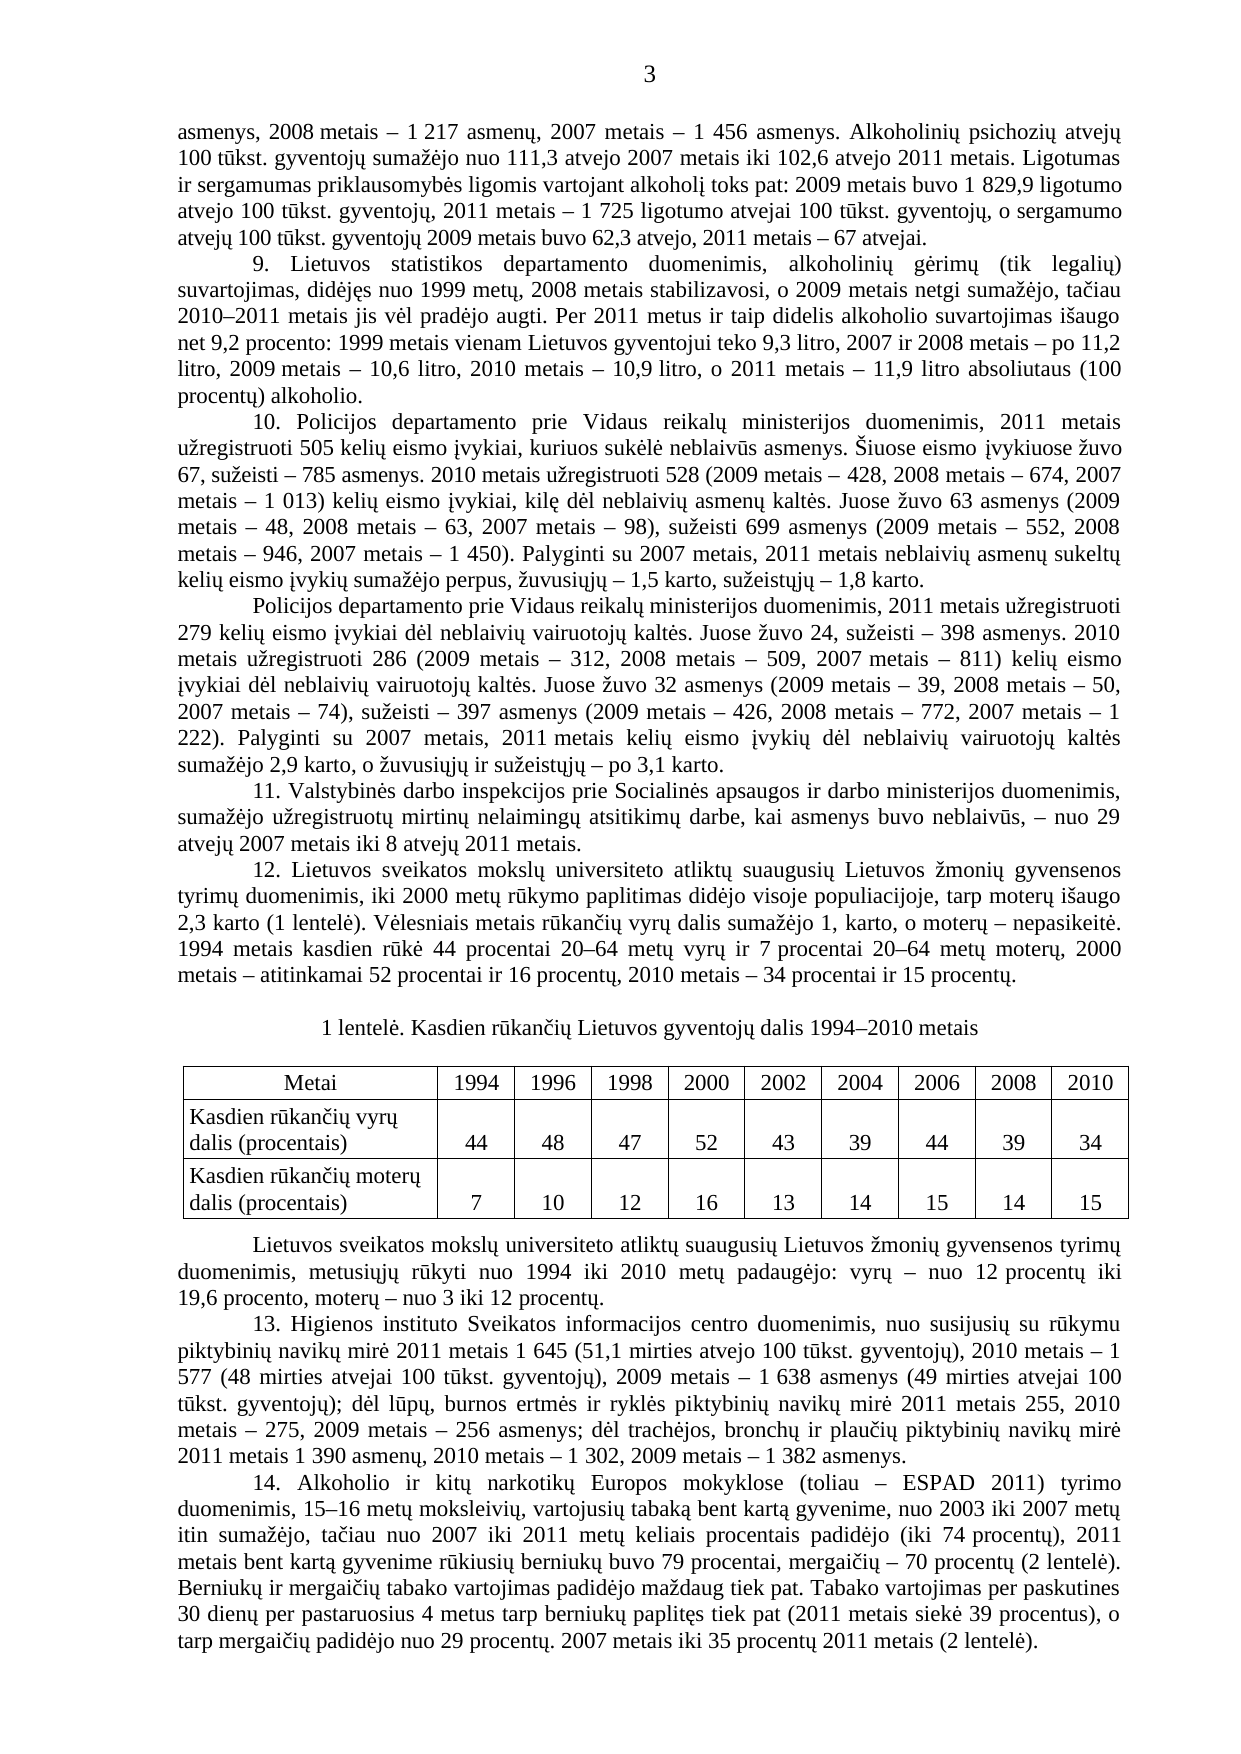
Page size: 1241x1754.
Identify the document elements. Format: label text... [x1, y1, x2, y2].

table_cell 15 [899, 1159, 975, 1218]
table_cell 12 [592, 1159, 668, 1218]
table_cell 16 [669, 1159, 744, 1218]
table_header 1996 [515, 1067, 591, 1099]
table_header 2008 [976, 1067, 1051, 1099]
text Policijos departamento prie Vidaus reikalų ministerijos duomenimis, 2011 metais užregistruoti 279 kelių eismo įvykiai dėl neblaivių vairuotojų kaltės. Juose žuvo 24, sužeisti – 398 asmenys. 2010 metais užregistruoti 286 (2009 metais – 312, 2008 metais – 509, 2007 metais – 811) kelių eismo įvykiai dėl neblaivių vairuotojų kaltės. Juose žuvo 32 asmenys (2009 metais – 39, 2008 metais – 50, 2007 metais – 74), sužeisti – 397 asmenys (2009 metais – 426, 2008 metais – 772, 2007 metais – 1 222). Palyginti su 2007 metais, 2011 metais kelių eismo įvykių dėl neblaivių vairuotojų kaltės sumažėjo 2,9 karto, o žuvusiųjų ir sužeistųjų – po 3,1 karto. [177, 592, 1122, 777]
table_header 1998 [592, 1067, 668, 1099]
table_cell 48 [515, 1100, 591, 1158]
table_cell 39 [822, 1100, 898, 1158]
table_cell 44 [899, 1100, 975, 1158]
text 11. Valstybinės darbo inspekcijos prie Socialinės apsaugos ir darbo ministerijos duomenimis, sumažėjo užregistruotų mirtinų nelaimingų atsitikimų darbe, kai asmenys buvo neblaivūs, – nuo 29 atvejų 2007 metais iki 8 atvejų 2011 metais. [177, 777, 1122, 856]
text 10. Policijos departamento prie Vidaus reikalų ministerijos duomenimis, 2011 metais užregistruoti 505 kelių eismo įvykiai, kuriuos sukėlė neblaivūs asmenys. Šiuose eismo įvykiuose žuvo 67, sužeisti – 785 asmenys. 2010 metais užregistruoti 528 (2009 metais – 428, 2008 metais – 674, 2007 metais – 1 013) kelių eismo įvykiai, kilę dėl neblaivių asmenų kaltės. Juose žuvo 63 asmenys (2009 metais – 48, 2008 metais – 63, 2007 metais – 98), sužeisti 699 asmenys (2009 metais – 552, 2008 metais – 946, 2007 metais – 1 450). Palyginti su 2007 metais, 2011 metais neblaivių asmenų sukeltų kelių eismo įvykių sumažėjo perpus, žuvusiųjų – 1,5 karto, sužeistųjų – 1,8 karto. [177, 408, 1122, 592]
table_cell 13 [745, 1159, 821, 1218]
text 12. Lietuvos sveikatos mokslų universiteto atliktų suaugusių Lietuvos žmonių gyvensenos tyrimų duomenimis, iki 2000 metų rūkymo paplitimas didėjo visoje populiacijoje, tarp moterų išaugo 2,3 karto (1 lentelė). Vėlesniais metais rūkančių vyrų dalis sumažėjo 1, karto, o moterų – nepasikeitė. 1994 metais kasdien rūkė 44 procentai 20–64 metų vyrų ir 7 procentai 20–64 metų moterų, 2000 metais – atitinkamai 52 procentai ir 16 procentų, 2010 metais – 34 procentai ir 15 procentų. [177, 856, 1122, 988]
table_header 2006 [899, 1067, 975, 1099]
table_cell 15 [1052, 1159, 1128, 1218]
table_cell Kasdien rūkančių vyrų dalis (procentais) [184, 1100, 437, 1158]
table_header Metai [184, 1067, 437, 1099]
table_cell 43 [745, 1100, 821, 1158]
table_cell Kasdien rūkančių moterų dalis (procentais) [184, 1159, 437, 1218]
table_cell 44 [438, 1100, 514, 1158]
text 1 lentelė. Kasdien rūkančių Lietuvos gyventojų dalis 1994–2010 metais [177, 1014, 1122, 1041]
table_cell 7 [438, 1159, 514, 1218]
table_cell 39 [976, 1100, 1051, 1158]
text asmenys, 2008 metais – 1 217 asmenų, 2007 metais – 1 456 asmenys. Alkoholinių psichozių atvejų 100 tūkst. gyventojų sumažėjo nuo 111,3 atvejo 2007 metais iki 102,6 atvejo 2011 metais. Ligotumas ir sergamumas priklausomybės ligomis vartojant alkoholį toks pat: 2009 metais buvo 1 829,9 ligotumo atvejo 100 tūkst. gyventojų, 2011 metais – 1 725 ligotumo atvejai 100 tūkst. gyventojų, o sergamumo atvejų 100 tūkst. gyventojų 2009 metais buvo 62,3 atvejo, 2011 metais – 67 atvejai. [177, 118, 1122, 250]
table_header 2004 [822, 1067, 898, 1099]
text 9. Lietuvos statistikos departamento duomenimis, alkoholinių gėrimų (tik legalių) suvartojimas, didėjęs nuo 1999 metų, 2008 metais stabilizavosi, o 2009 metais netgi sumažėjo, tačiau 2010–2011 metais jis vėl pradėjo augti. Per 2011 metus ir taip didelis alkoholio suvartojimas išaugo net 9,2 procento: 1999 metais vienam Lietuvos gyventojui teko 9,3 litro, 2007 ir 2008 metais – po 11,2 litro, 2009 metais – 10,6 litro, 2010 metais – 10,9 litro, o 2011 metais – 11,9 litro absoliutaus (100 procentų) alkoholio. [177, 250, 1122, 408]
table_header 2002 [745, 1067, 821, 1099]
table_cell 34 [1052, 1100, 1128, 1158]
text 13. Higienos instituto Sveikatos informacijos centro duomenimis, nuo susijusių su rūkymu piktybinių navikų mirė 2011 metais 1 645 (51,1 mirties atvejo 100 tūkst. gyventojų), 2010 metais – 1 577 (48 mirties atvejai 100 tūkst. gyventojų), 2009 metais – 1 638 asmenys (49 mirties atvejai 100 tūkst. gyventojų); dėl lūpų, burnos ertmės ir ryklės piktybinių navikų mirė 2011 metais 255, 2010 metais – 275, 2009 metais – 256 asmenys; dėl trachėjos, bronchų ir plaučių piktybinių navikų mirė 2011 metais 1 390 asmenų, 2010 metais – 1 302, 2009 metais – 1 382 asmenys. [177, 1311, 1122, 1469]
table_cell 47 [592, 1100, 668, 1158]
table_header 1994 [438, 1067, 514, 1099]
text Lietuvos sveikatos mokslų universiteto atliktų suaugusių Lietuvos žmonių gyvensenos tyrimų duomenimis, metusiųjų rūkyti nuo 1994 iki 2010 metų padaugėjo: vyrų – nuo 12 procentų iki 19,6 procento, moterų – nuo 3 iki 12 procentų. [177, 1231, 1122, 1311]
table_header 2010 [1052, 1067, 1128, 1099]
text 14. Alkoholio ir kitų narkotikų Europos mokyklose (toliau – ESPAD 2011) tyrimo duomenimis, 15–16 metų moksleivių, vartojusių tabaką bent kartą gyvenime, nuo 2003 iki 2007 metų itin sumažėjo, tačiau nuo 2007 iki 2011 metų keliais procentais padidėjo (iki 74 procentų), 2011 metais bent kartą gyvenime rūkiusių berniukų buvo 79 procentai, mergaičių – 70 procentų (2 lentelė). Berniukų ir mergaičių tabako vartojimas padidėjo maždaug tiek pat. Tabako vartojimas per paskutines 30 dienų per pastaruosius 4 metus tarp berniukų paplitęs tiek pat (2011 metais siekė 39 procentus), o tarp mergaičių padidėjo nuo 29 procentų. 2007 metais iki 35 procentų 2011 metais (2 lentelė). [177, 1469, 1122, 1653]
table_header 2000 [669, 1067, 744, 1099]
table_cell 10 [515, 1159, 591, 1218]
table_cell 52 [669, 1100, 744, 1158]
table_cell 14 [822, 1159, 898, 1218]
table_cell 14 [976, 1159, 1051, 1218]
